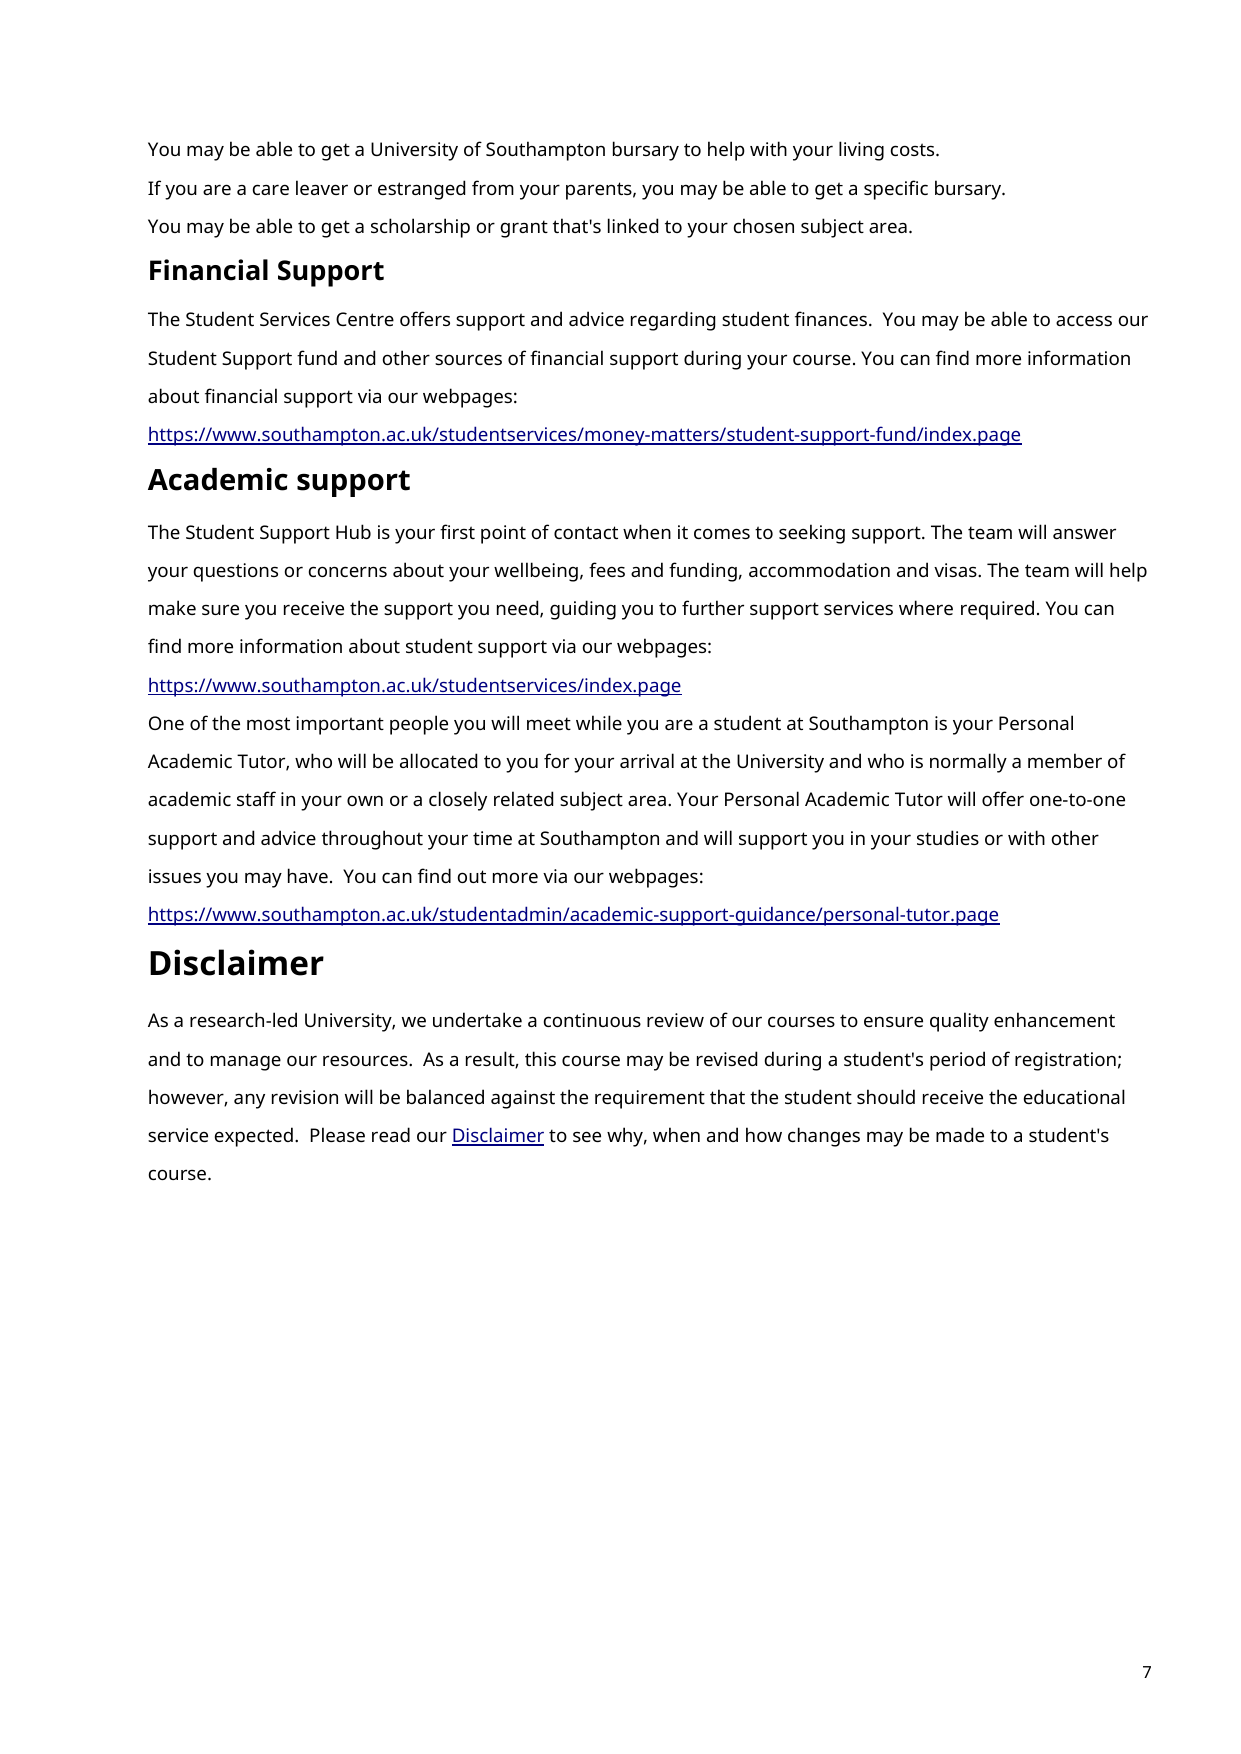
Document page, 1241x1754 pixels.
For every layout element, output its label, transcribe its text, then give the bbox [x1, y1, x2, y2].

text You may be able to get a University of Southampton bursary to help with your living costs. [148, 137, 1152, 162]
text If you are a care leaver or estranged from your parents, you may be able to get a specific bursary. [148, 175, 1152, 201]
text The Student Services Centre offers support and advice regarding student finances. You may be able to access our Student Support fund and other sources of financial support during your course. You can find more information about financial support via our webpages: https://www.southampton.ac.uk/studentservices/money-matters/student-support-fund/index.page [148, 307, 1152, 447]
text You may be able to get a scholarship or grant that's linked to your chosen subject area. [148, 213, 1152, 239]
text https://www.southampton.ac.uk/studentadmin/academic-support-guidance/personal-tutor.page [148, 901, 1152, 927]
text https://www.southampton.ac.uk/studentservices/index.page [148, 672, 1152, 698]
subtitle Disclaimer [148, 940, 1152, 985]
text As a research-led University, we undertake a continuous review of our courses to ensure quality enhancement and to manage our resources. As a result, this course may be revised during a student's period of registration; however, any revision will be balanced against the requirement that the student should receive the educational service expected. Please read our Disclaimer to see why, when and how changes may be made to a student's course. [148, 1008, 1152, 1186]
subtitle Academic support [148, 460, 1152, 499]
text One of the most important people you will meet while you are a student at Southampton is your Personal Academic Tutor, who will be allocated to you for your arrival at the University and who is normally a member of academic staff in your own or a closely related subject area. Your Personal Academic Tutor will offer one-to-one support and advice throughout your time at Southampton and will support you in your studies or with other issues you may have. You can find out more via our webpages: [148, 710, 1152, 889]
subtitle Financial Support [148, 251, 1152, 288]
text The Student Support Hub is your first point of contact when it comes to seeking support. The team will answer your questions or concerns about your wellbeing, fees and funding, accommodation and visas. The team will help make sure you receive the support you need, guiding you to further support services where required. You can find more information about student support via our webpages: [148, 519, 1152, 659]
